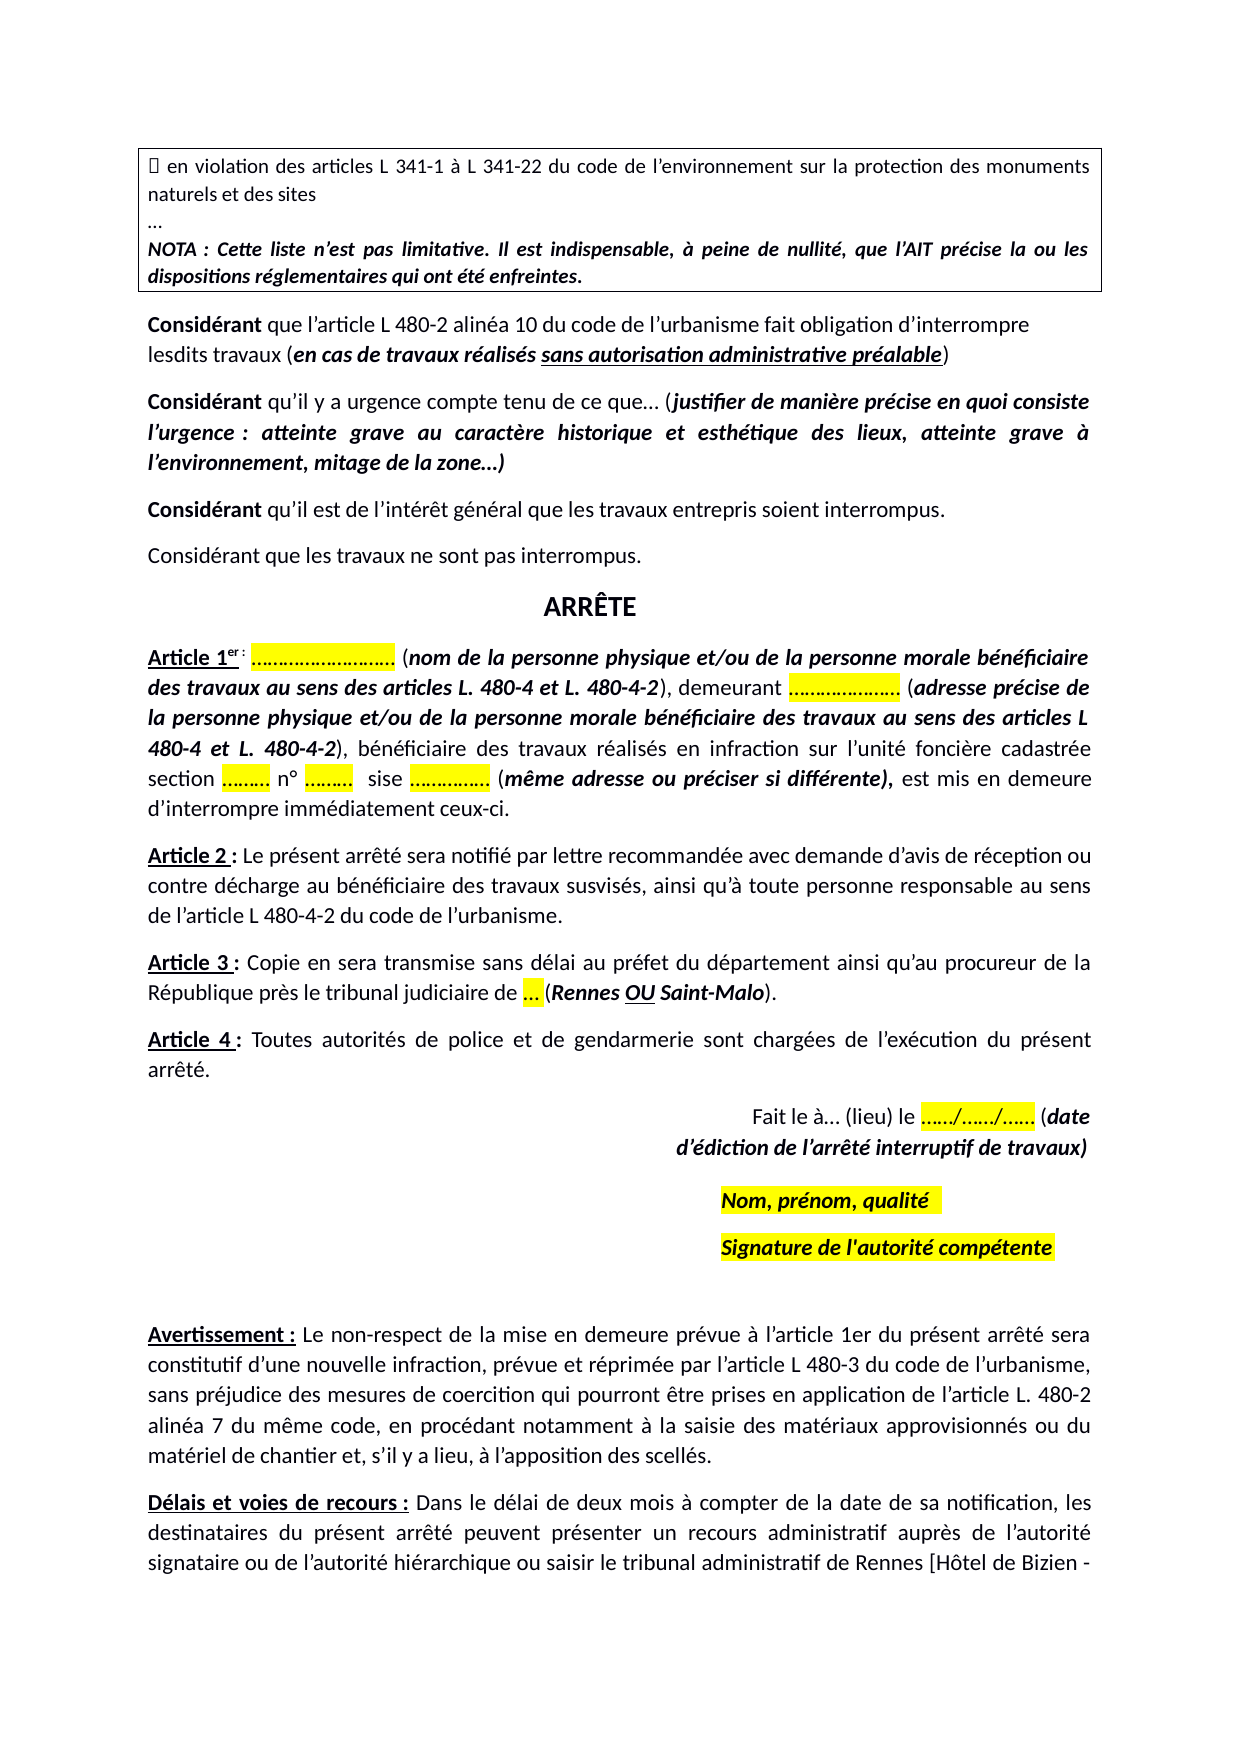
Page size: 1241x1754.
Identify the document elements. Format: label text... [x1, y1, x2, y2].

text … [139, 205, 1101, 232]
text Article 1er : ……………………… (nom de la personne physique et/ou de la personne morale bénéficiaire des travaux au sens des articles L. 480-4 et L. 480-4-2), demeurant ………………… (adresse précise de la personne physique et/ou de la personne morale bénéficiaire des travaux au sens des articles L 480-4 et L. 480-4-2), bénéficiaire des travaux réalisés en infraction sur l’unité foncière cadastrée section ……… n° ……… sise …………… (même adresse ou préciser si différente), est mis en demeure d’interrompre immédiatement ceux-ci. [148, 643, 1093, 822]
text  en violation des articles L 341-1 à L 341-22 du code de l’environnement sur la protection des monuments naturels et des sites [139, 149, 1101, 205]
text Article 2 : Le présent arrêté sera notifié par lettre recommandée avec demande d’avis de réception ou contre décharge au bénéficiaire des travaux susvisés, ainsi qu’à toute personne responsable au sens de l’article L 480-4-2 du code de l’urbanisme. [148, 841, 1093, 930]
text ARRÊTE [148, 588, 1093, 624]
text Nom, prénom, qualité [721, 1186, 1069, 1214]
text Délais et voies de recours : Dans le délai de deux mois à compter de la date de sa notification, les destinataires du présent arrêté peuvent présenter un recours administratif auprès de l’autorité signataire ou de l’autorité hiérarchique ou saisir le tribunal administratif de Rennes [Hôtel de Bizien [148, 1488, 1093, 1577]
text Considérant qu’il y a urgence compte tenu de ce que… (justifier de manière précise en quoi consiste l’urgence : atteinte grave au caractère historique et esthétique des lieux, atteinte grave à l’environnement, mitage de la zone…) [148, 387, 1093, 476]
text Considérant que les travaux ne sont pas interrompus. [148, 541, 1093, 570]
text Fait le à… (lieu) le ……/……/…… (date d’édiction de l’arrêté interruptif de travaux) [148, 1102, 1093, 1161]
text Considérant que l’article L 480-2 alinéa 10 du code de l’urbanisme fait obligation d’interrompre lesdits travaux (en cas de travaux réalisés sans autorisation administrative préalable) [148, 310, 1093, 369]
text Avertissement : Le non-respect de la mise en demeure prévue à l’article 1er du présent arrêté sera constitutif d’une nouvelle infraction, prévue et réprimée par l’article L 480-3 du code de l’urbanisme, sans préjudice des mesures de coercition qui pourront être prises en application de l’article L. 480-2 alinéa 7 du même code, en procédant notamment à la saisie des matériaux approvisionnés ou du matériel de chantier et, s’il y a lieu, à l’apposition des scellés. [148, 1320, 1093, 1469]
text Signature de l'autorité compétente [721, 1233, 1069, 1261]
text Article 3 : Copie en sera transmise sans délai au préfet du département ainsi qu’au procureur de la République près le tribunal judiciaire de … (Rennes OU Saint-Malo). [148, 948, 1093, 1007]
text Considérant qu’il est de l’intérêt général que les travaux entrepris soient interrompus. [148, 494, 1093, 523]
text Article 4 : Toutes autorités de police et de gendarmerie sont chargées de l’exécution du présent arrêté. [148, 1025, 1093, 1084]
text NOTA : Cette liste n’est pas limitative. Il est indispensable, à peine de nullité, que l’AIT précise la ou les dispositions réglementaires qui ont été enfreintes. [139, 232, 1101, 291]
